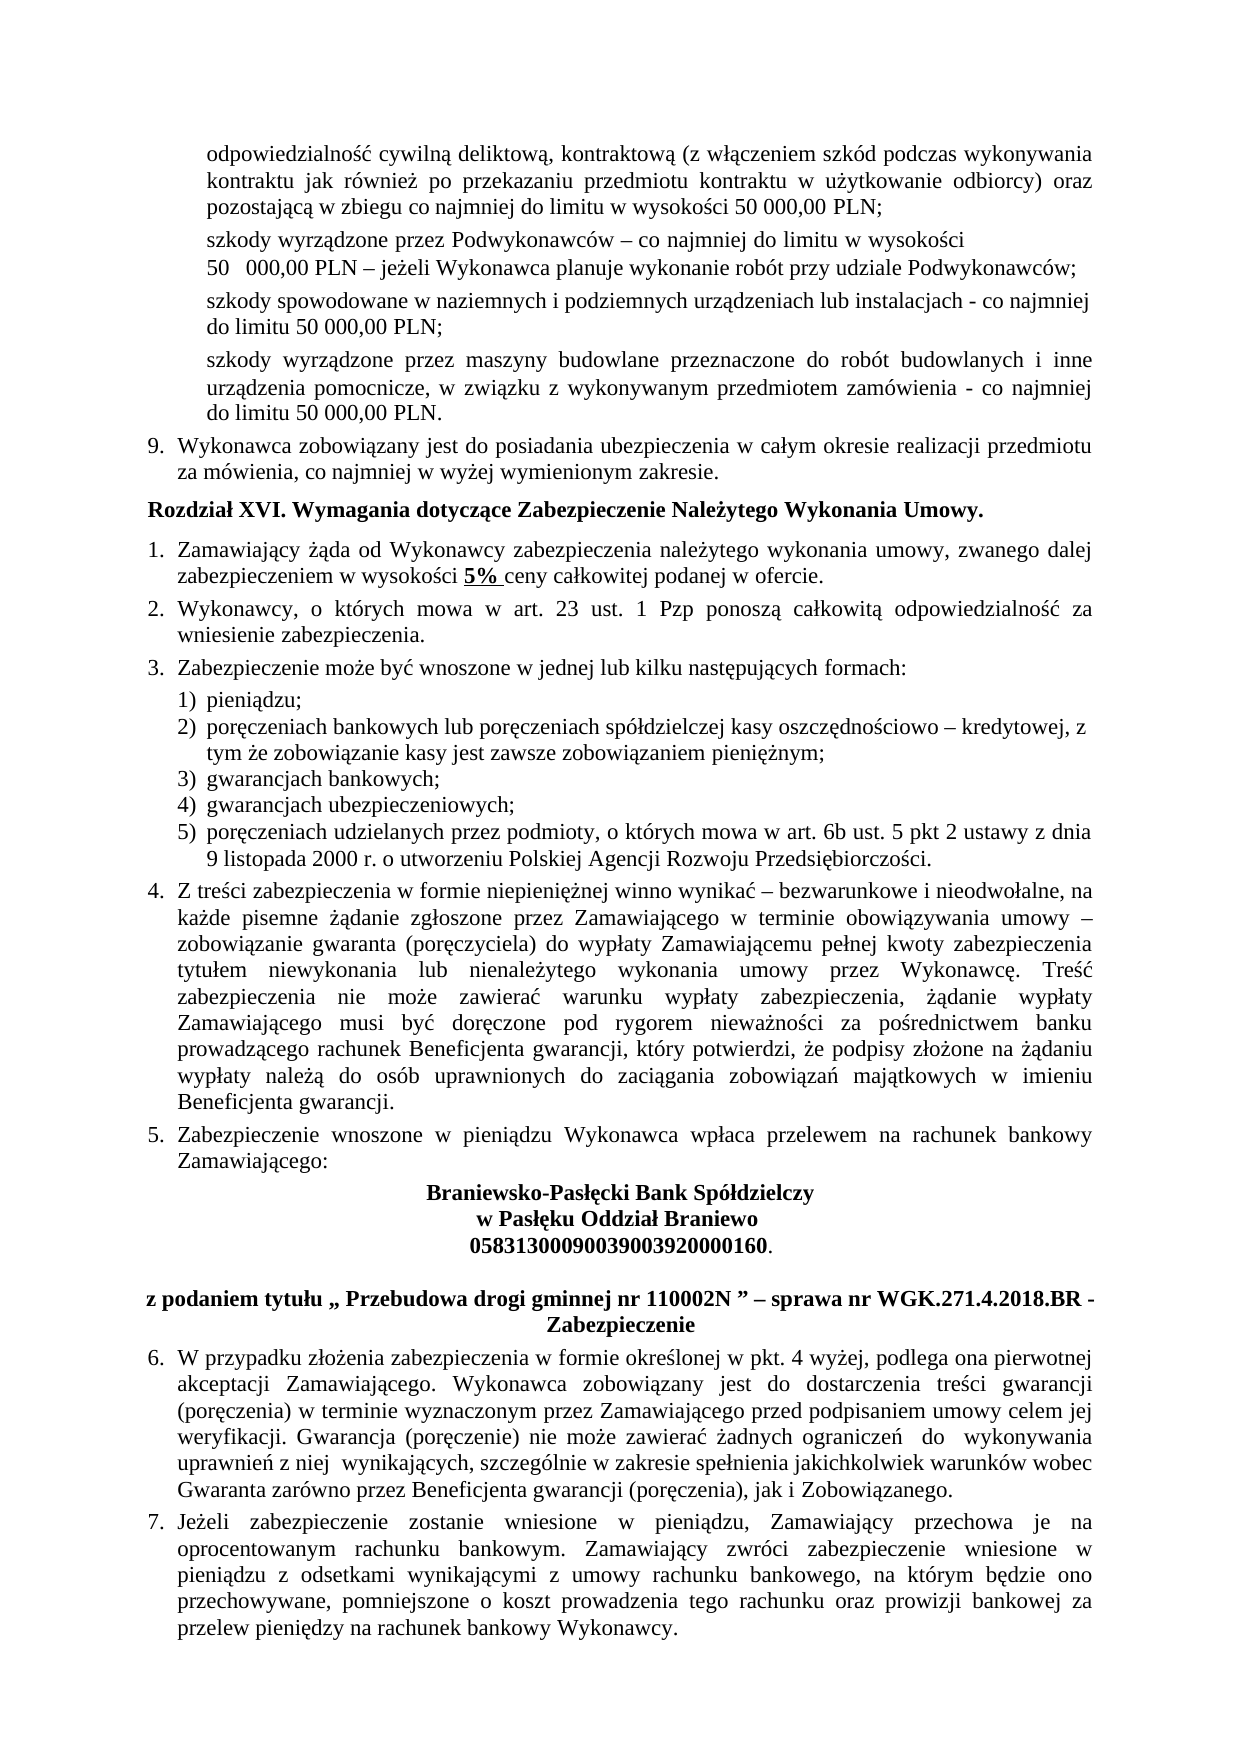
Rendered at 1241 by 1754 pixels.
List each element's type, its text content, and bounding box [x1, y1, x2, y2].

list Zabezpieczenie wnoszone w pieniądzu Wykonawca wpłaca przelewem na rachunek bankowy Zamawiającego: [147, 1121, 1093, 1173]
list gwarancjach ubezpieczeniowych; [177, 792, 1121, 818]
subtitle Rozdział XVI. Wymagania dotyczące Zabezpieczenie Należytego Wykonania Umowy. [147, 496, 1121, 523]
list pieniądzu; [177, 687, 1121, 713]
text Braniewsko-Pasłęcki Bank Spółdzielczy w Pasłęku Oddział Braniewo [417, 1179, 823, 1232]
list Zamawiający żąda od Wykonawcy zabezpieczenia należytego wykonania umowy, zwanego dalej zabezpieczeniem w wysokości 5% ceny całkowitej podanej w ofercie. [147, 536, 1093, 588]
list szkody wyrządzone przez Podwykonawców – co najmniej do limitu w wysokości [177, 226, 1093, 254]
text 50 000,00 PLN – jeżeli Wykonawca planuje wykonanie robót przy udziale Podwykonawców; [206, 254, 1087, 281]
list Jeżeli zabezpieczenie zostanie wniesione w pieniądzu, Zamawiający przechowa je na oprocentowanym rachunku bankowym. Zamawiający zwróci zabezpieczenie wniesione w pieniądzu z odsetkami wynikającymi z umowy rachunku bankowego, na którym będzie ono przechowywane, pomniejszone o koszt prowadzenia tego rachunku oraz prowizji bankowej za przelew pieniędzy na rachunek bankowy Wykonawcy. [147, 1508, 1094, 1640]
list poręczeniach bankowych lub poręczeniach spółdzielczej kasy oszczędnościowo – kredytowej, z tym że zobowiązanie kasy jest zawsze zobowiązaniem pieniężnym; [177, 713, 1093, 766]
text z podaniem tytułu „ Przebudowa drogi gminnej nr 110002N ” – sprawa nr WGK.271.4.2018.BR - Zabezpieczenie [121, 1286, 1120, 1338]
list odpowiedzialność cywilną deliktową, kontraktową (z włączeniem szkód podczas wykonywania kontraktu jak również po przekazaniu przedmiotu kontraktu w użytkowanie odbiorcy) oraz pozostającą w zbiegu co najmniej do limitu w wysokości 50 000,00 PLN; [177, 139, 1093, 219]
list poręczeniach udzielanych przez podmioty, o których mowa w art. 6b ust. 5 pkt 2 ustawy z dnia 9 listopada 2000 r. o utworzeniu Polskiej Agencji Rozwoju Przedsiębiorczości. [177, 818, 1093, 871]
list Zabezpieczenie może być wnoszone w jednej lub kilku następujących formach: [147, 654, 1121, 680]
list szkody spowodowane w naziemnych i podziemnych urządzeniach lub instalacjach - co najmniej do limitu 50 000,00 PLN; [177, 287, 1094, 339]
list Wykonawcy, o których mowa w art. 23 ust. 1 Pzp ponoszą całkowitą odpowiedzialność za wniesienie zabezpieczenia. [147, 596, 1094, 648]
list szkody wyrządzone przez maszyny budowlane przeznaczone do robót budowlanych i inne urządzenia pomocnicze, w związku z wykonywanym przedmiotem zamówienia - co najmniej do limitu 50 000,00 PLN. [177, 347, 1093, 425]
list W przypadku złożenia zabezpieczenia w formie określonej w pkt. 4 wyżej, podlega ona pierwotnej akceptacji Zamawiającego. Wykonawca zobowiązany jest do dostarczenia treści gwarancji (poręczenia) w terminie wyznaczonym przez Zamawiającego przed podpisaniem umowy celem jej weryfikacji. Gwarancja (poręczenie) nie może zawierać żadnych ograniczeń do wykonywania uprawnień z niej wynikających, szczególnie w zakresie spełnienia jakichkolwiek warunków wobec Gwaranta zarówno przez Beneficjenta gwarancji (poręczenia), jak i Zobowiązanego. [147, 1344, 1094, 1502]
text 05831300090039003920000160. [121, 1232, 1121, 1258]
list gwarancjach bankowych; [177, 766, 1121, 792]
list Wykonawca zobowiązany jest do posiadania ubezpieczenia w całym okresie realizacji przedmiotu za mówienia, co najmniej w wyżej wymienionym zakresie. [147, 432, 1093, 484]
list Z treści zabezpieczenia w formie niepieniężnej winno wynikać – bezwarunkowe i nieodwołalne, na każde pisemne żądanie zgłoszone przez Zamawiającego w terminie obowiązywania umowy – zobowiązanie gwaranta (poręczyciela) do wypłaty Zamawiającemu pełnej kwoty zabezpieczenia tytułem niewykonania lub nienależytego wykonania umowy przez Wykonawcę. Treść zabezpieczenia nie może zawierać warunku wypłaty zabezpieczenia, żądanie wypłaty Zamawiającego musi być doręczone pod rygorem nieważności za pośrednictwem banku prowadzącego rachunek Beneficjenta gwarancji, który potwierdzi, że podpisy złożone na żądaniu wypłaty należą do osób uprawnionych do zaciągania zobowiązań majątkowych w imieniu Beneficjenta gwarancji. [147, 877, 1094, 1114]
